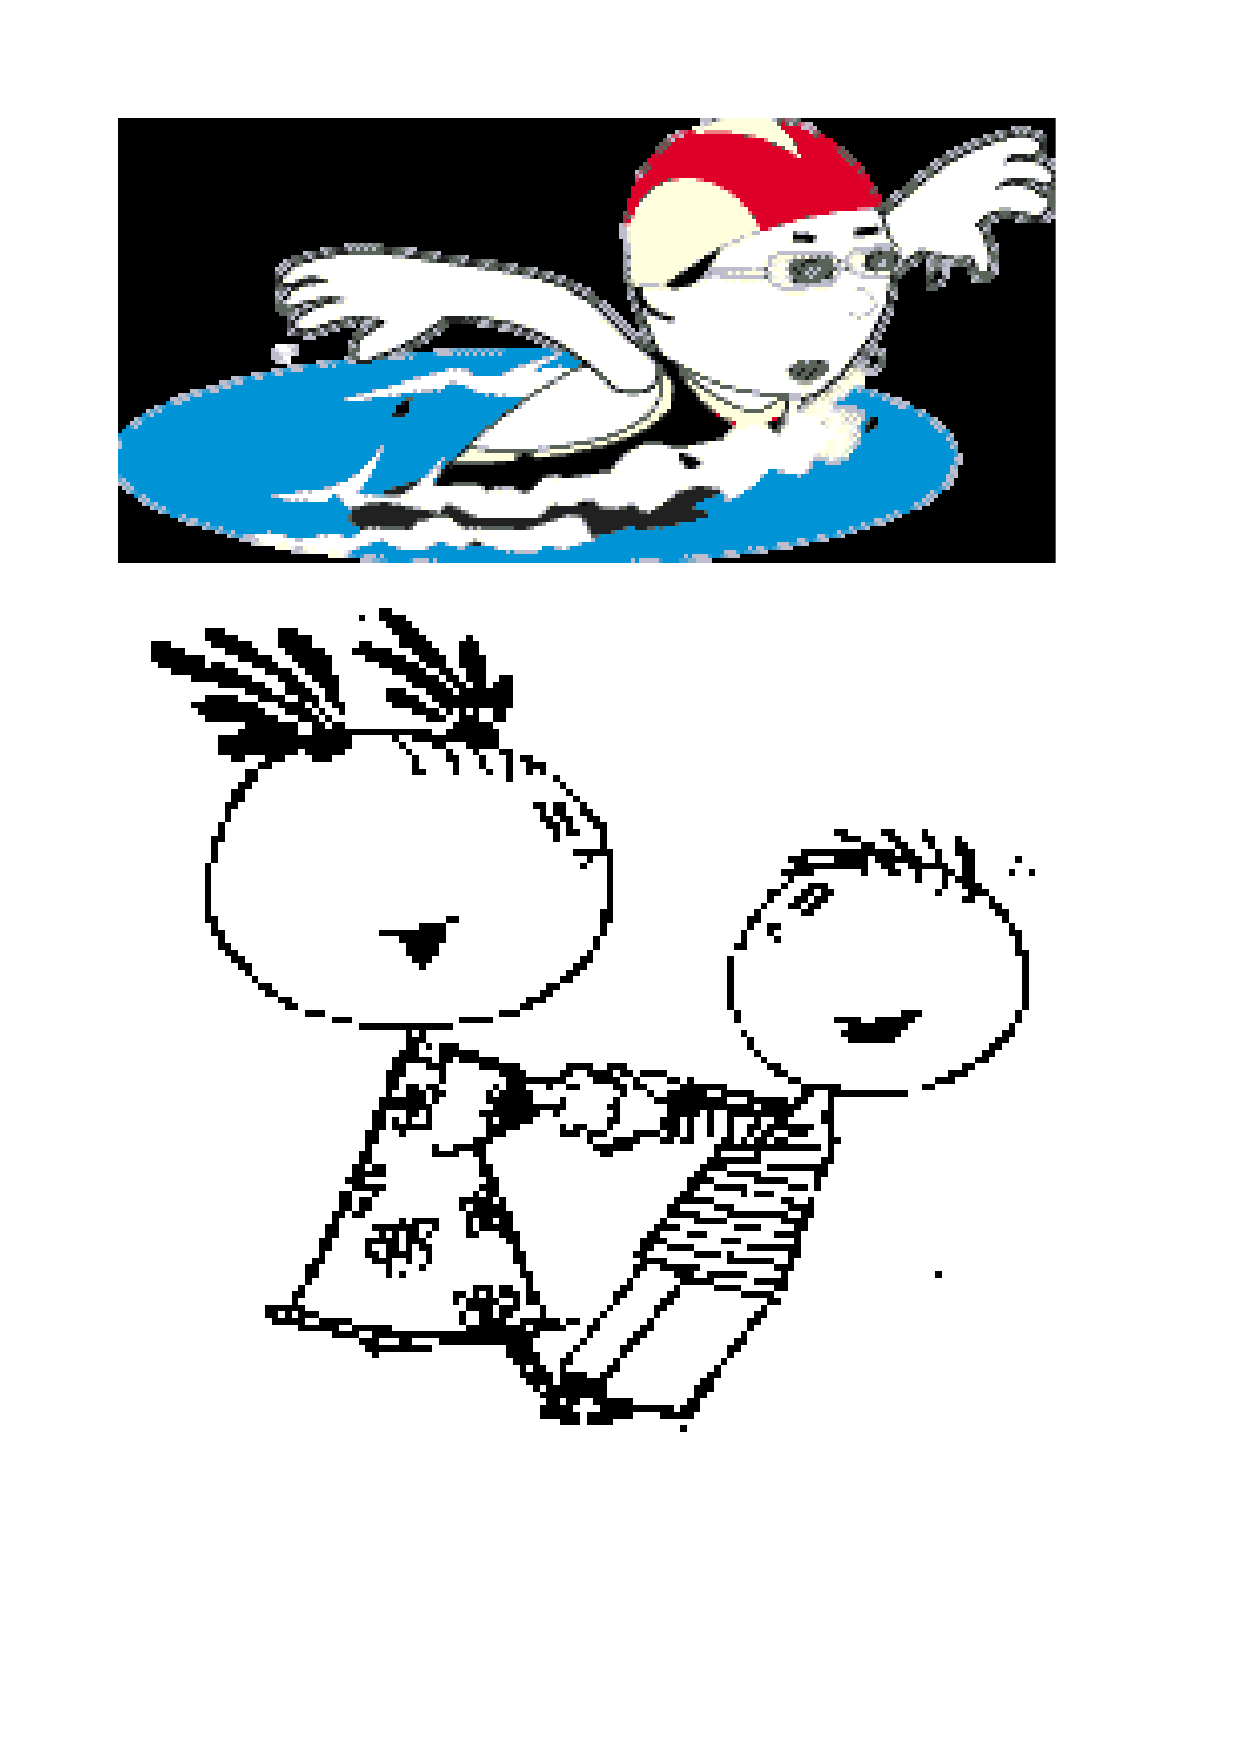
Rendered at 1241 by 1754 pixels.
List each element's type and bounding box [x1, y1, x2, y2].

picture [118, 575, 1056, 1486]
picture [118, 118, 1056, 563]
picture [640, 559, 662, 563]
picture [410, 559, 428, 563]
picture [393, 398, 412, 416]
picture [866, 418, 877, 432]
